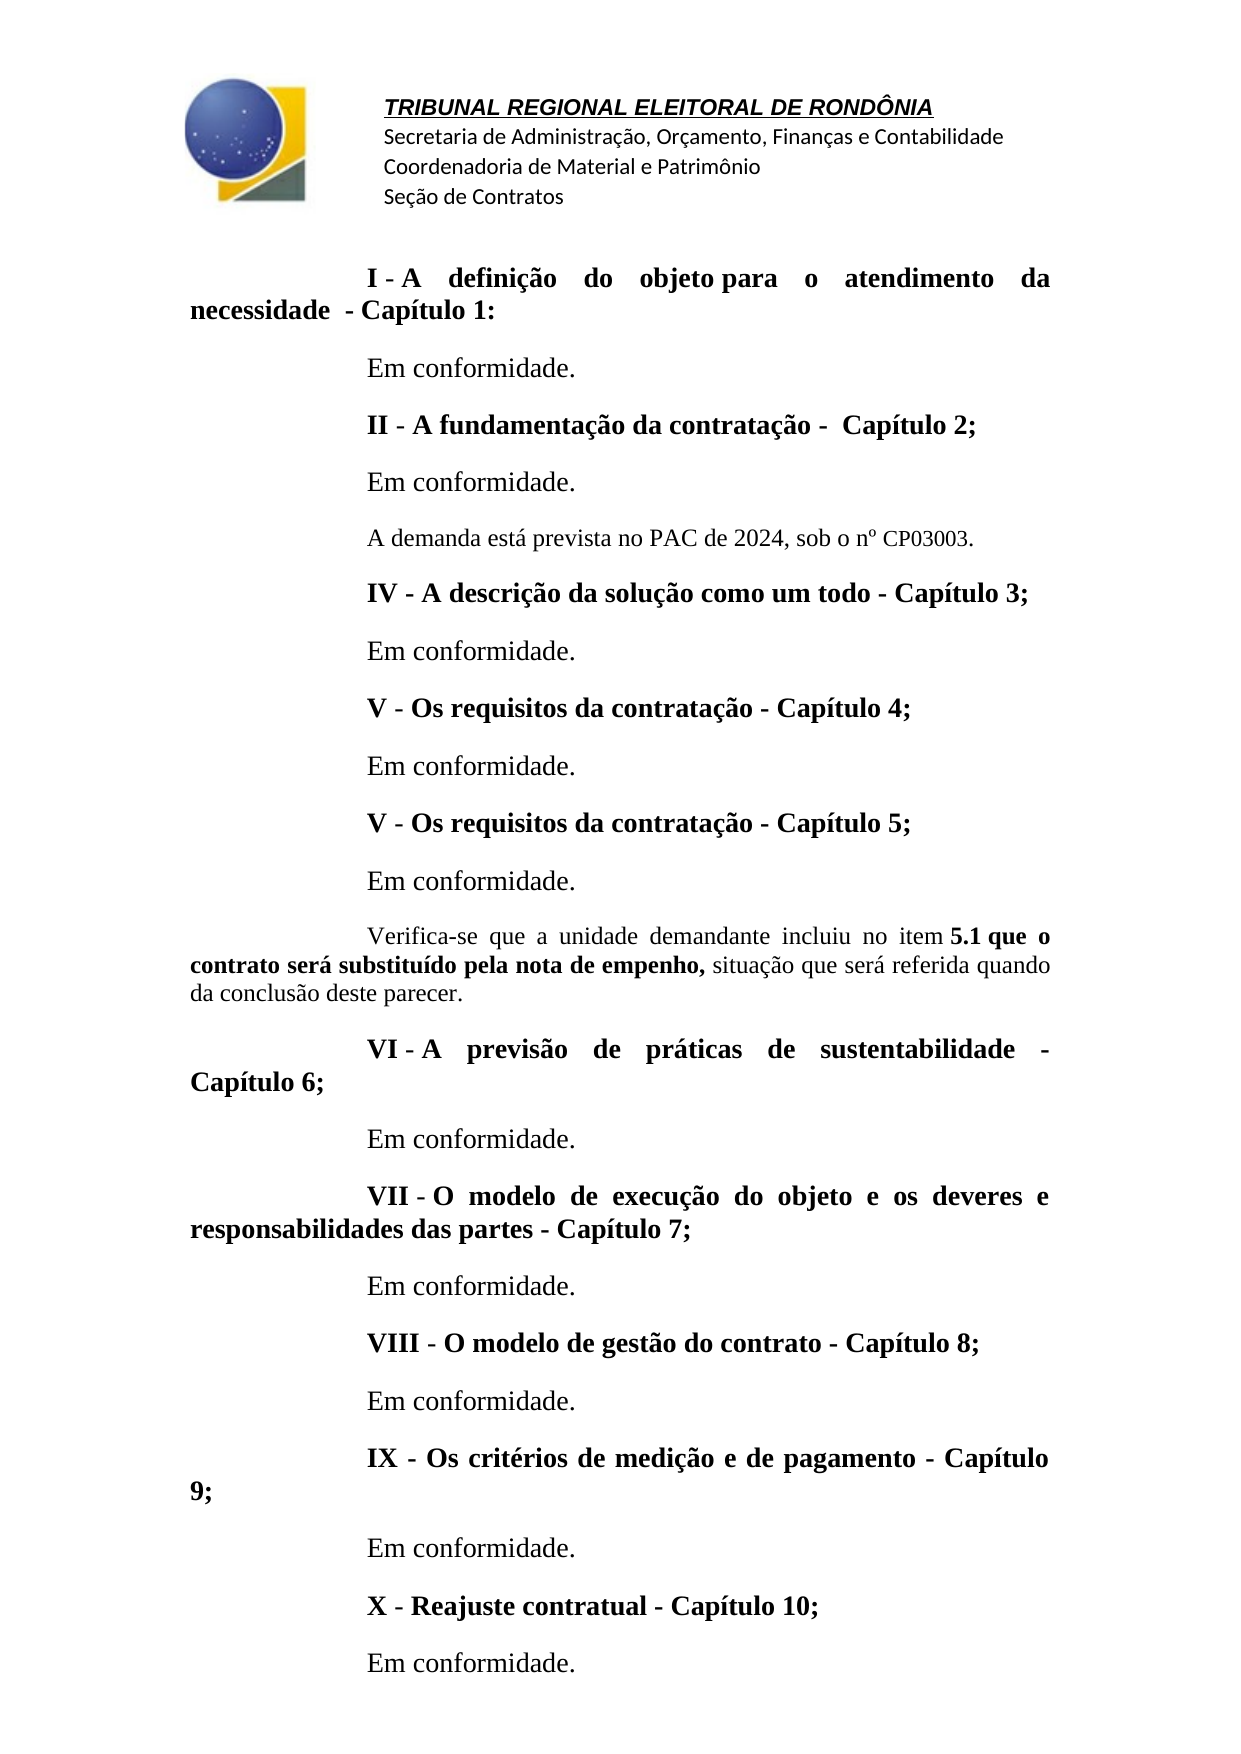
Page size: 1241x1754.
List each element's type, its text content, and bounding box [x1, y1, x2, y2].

text Em conformidade. [190, 1384, 1051, 1416]
text Em conformidade. [190, 863, 1051, 896]
text Em conformidade. [190, 1269, 1051, 1302]
text VI - A previsão de práticas de sustentabilidade - Capítulo 6; [190, 1032, 1051, 1097]
text V - Os requisitos da contratação - Capítulo 5; [190, 806, 1051, 838]
text IX - Os critérios de medição e de pagamento - Capítulo 9; [190, 1441, 1051, 1506]
text A demanda está prevista no PAC de 2024, sob o nº CP03003. [190, 523, 1051, 552]
text IV - A descrição da solução como um todo - Capítulo 3; [190, 577, 1051, 609]
text X - Reajuste contratual - Capítulo 10; [190, 1588, 1051, 1621]
text Em conformidade. [190, 1122, 1051, 1154]
text Em conformidade. [190, 465, 1051, 498]
text Em conformidade. [190, 1531, 1051, 1563]
text V - Os requisitos da contratação - Capítulo 4; [190, 691, 1051, 724]
text Em conformidade. [190, 1646, 1051, 1678]
text Verifica-se que a unidade demandante incluiu no item 5.1 que o contrato será substituído pela nota de empenho, situação que será referida quando da conclusão deste parecer. [190, 921, 1051, 1007]
text Em conformidade. [190, 351, 1051, 383]
text Em conformidade. [190, 634, 1051, 666]
text II - A fundamentação da contratação - Capítulo 2; [190, 408, 1051, 440]
text VIII - O modelo de gestão do contrato - Capítulo 8; [190, 1327, 1051, 1359]
text I - A definição do objeto para o atendimento da necessidade - Capítulo 1: [190, 261, 1051, 326]
text VII - O modelo de execução do objeto e os deveres e responsabilidades das partes - Capítulo 7; [190, 1179, 1051, 1244]
text Em conformidade. [190, 749, 1051, 781]
